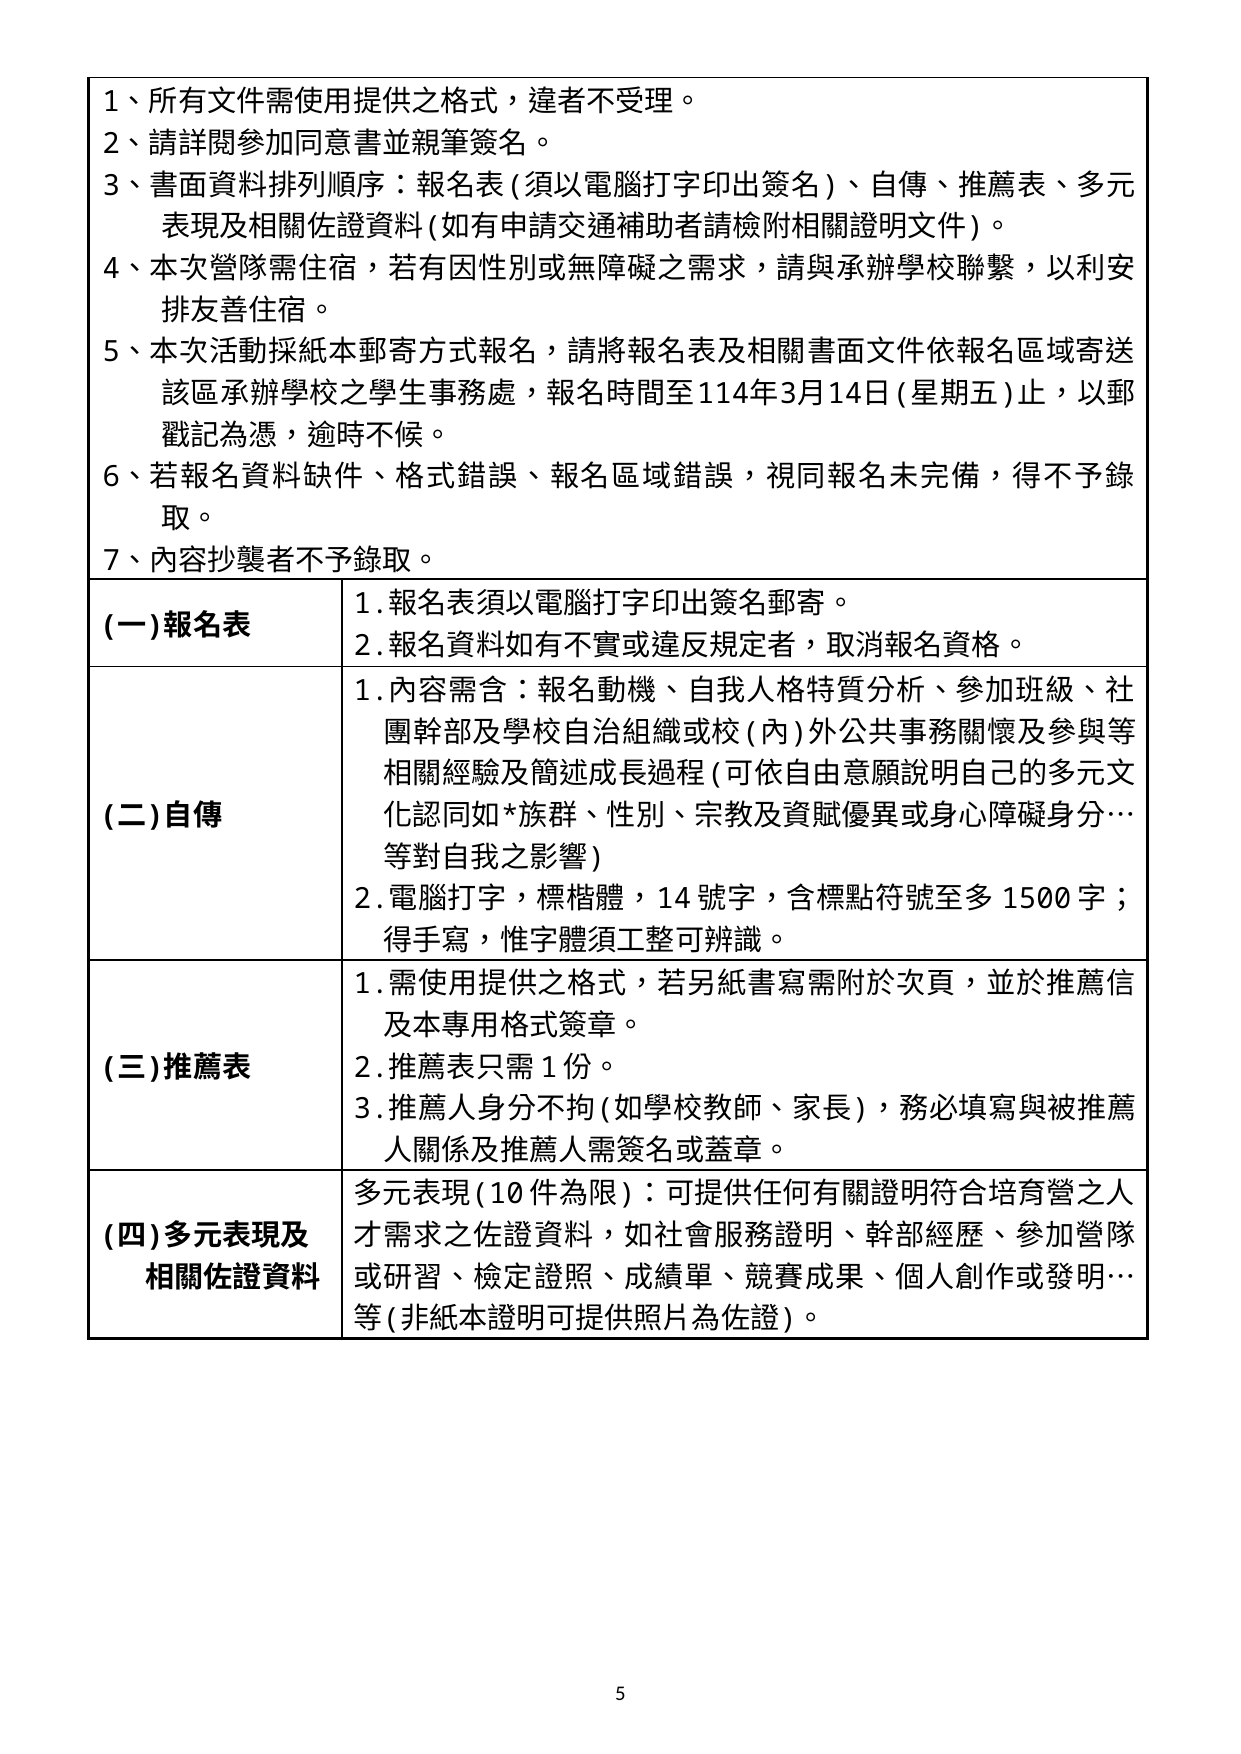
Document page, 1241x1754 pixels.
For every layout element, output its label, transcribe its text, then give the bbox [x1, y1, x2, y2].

table_cell (一)報名表 [90, 580, 341, 666]
table_cell 報名表須以電腦打字印出簽名郵寄。 報名資料如有不實或違反規定者，取消報名資格。 [343, 580, 1146, 666]
table_cell 需使用提供之格式，若另紙書寫需附於次頁，並於推薦信及本專用格式簽章。 推薦表只需1份。 推薦人身分不拘(如學校教師、家長)，務必填寫與被推薦人關係及推薦人需簽名或蓋章。 [343, 961, 1146, 1169]
table_cell (四)多元表現及 相關佐證資料 [90, 1171, 341, 1337]
table_cell 所有文件需使用提供之格式，違者不受理。 請詳閱參加同意書並親筆簽名。 書面資料排列順序：報名表(須以電腦打字印出簽名)、自傳、推薦表、多元表現及相關佐證資料(如有申請交通補助者請檢附相關證明文件)。 本次營隊需住宿，若有因性別或無障礙之需求，請與承辦學校聯繫，以利安排友善住宿。 本次活動採紙本郵寄方式報名，請將報名表及相關書面文件依報名區域寄送該區承辦學校之學生事務處，報名時間至114年3月14日(星期五)止，以郵戳記為憑，逾時不候。 若報名資料缺件、格式錯誤、報名區域錯誤，視同報名未完備，得不予錄取。 內容抄襲者不予錄取。 [90, 78, 1146, 578]
table_cell (二)自傳 [90, 667, 341, 959]
table_cell 多元表現(10件為限)：可提供任何有關證明符合培育營之人才需求之佐證資料，如社會服務證明、幹部經歷、參加營隊或研習、檢定證照、成績單、競賽成果、個人創作或發明…等(非紙本證明可提供照片為佐證)。 [343, 1171, 1146, 1337]
table_cell (三)推薦表 [90, 961, 341, 1169]
table_cell 內容需含：報名動機、自我人格特質分析、參加班級、社團幹部及學校自治組織或校(內)外公共事務關懷及參與等相關經驗及簡述成長過程(可依自由意願說明自己的多元文化認同如*族群、性別、宗教及資賦優異或身心障礙身分…等對自我之影響) 電腦打字，標楷體，14號字，含標點符號至多1500字；得手寫，惟字體須工整可辨識。 [343, 667, 1146, 959]
